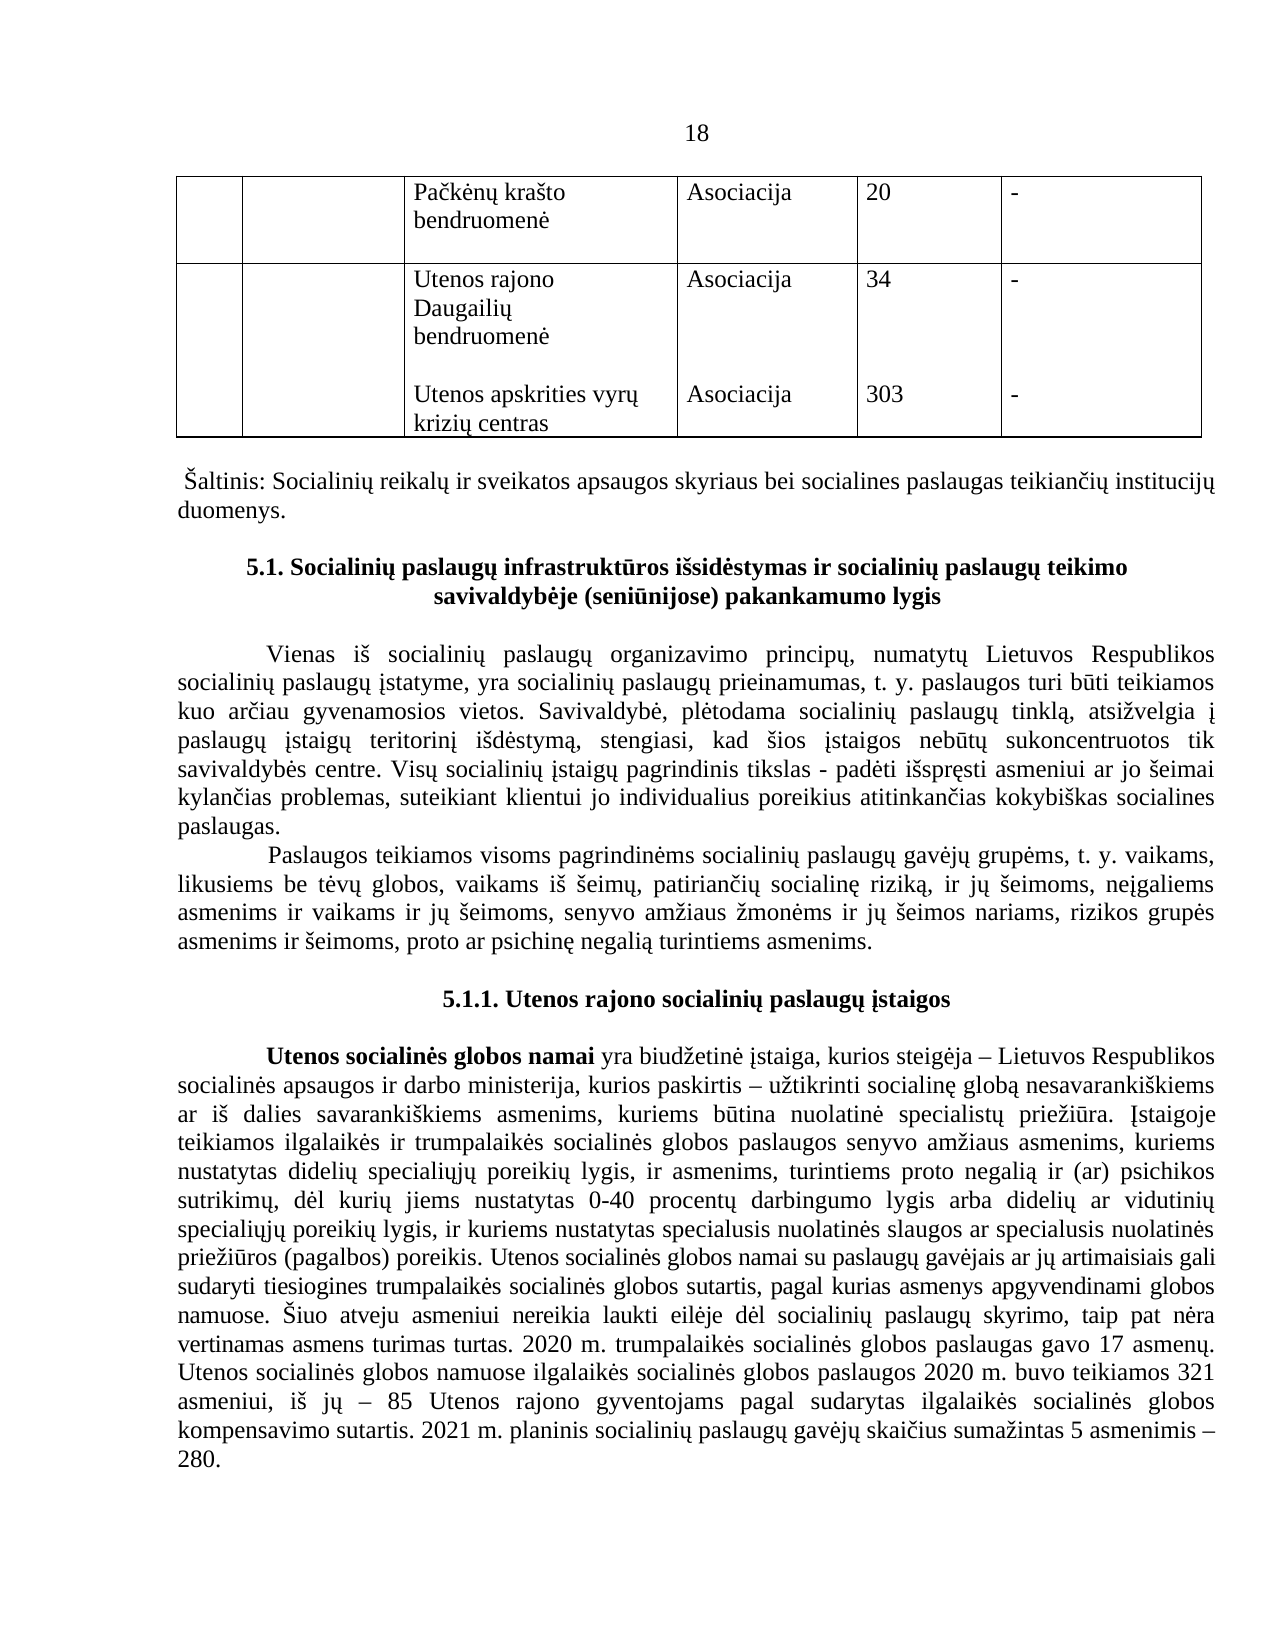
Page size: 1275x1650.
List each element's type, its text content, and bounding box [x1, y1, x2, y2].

table_cell [177, 264, 242, 436]
text Šaltinis: Socialinių reikalų ir sveikatos apsaugos skyriaus bei socialines paslaugas teikiančių institucijų duomenys. [177, 466, 1216, 524]
table_cell [177, 177, 242, 263]
table_cell Pačkėnų krašto bendruomenė [405, 177, 677, 263]
table_cell [243, 177, 404, 263]
text Utenos socialinės globos namai yra biudžetinė įstaiga, kurios steigėja – Lietuvos Respublikos socialinės apsaugos ir darbo ministerija, kurios paskirtis – užtikrinti socialinę globą nesavarankiškiems ar iš dalies savarankiškiems asmenims, kuriems būtina nuolatinė specialistų priežiūra. Įstaigoje teikiamos ilgalaikės ir trumpalaikės socialinės globos paslaugos senyvo amžiaus asmenims, kuriems nustatytas didelių specialiųjų poreikių lygis, ir asmenims, turintiems proto negalią ir (ar) psichikos sutrikimų, dėl kurių jiems nustatytas 0-40 procentų darbingumo lygis arba didelių ar vidutinių specialiųjų poreikių lygis, ir kuriems nustatytas specialusis nuolatinės slaugos ar specialusis nuolatinės priežiūros (pagalbos) poreikis. Utenos socialinės globos namai su paslaugų gavėjais ar jų artimaisiais gali sudaryti tiesiogines trumpalaikės socialinės globos sutartis, pagal kurias asmenys apgyvendinami globos namuose. Šiuo atveju asmeniui nereikia laukti eilėje dėl socialinių paslaugų skyrimo, taip pat nėra vertinamas asmens turimas turtas. 2020 m. trumpalaikės socialinės globos paslaugas gavo 17 asmenų. Utenos socialinės globos namuose ilgalaikės socialinės globos paslaugos 2020 m. buvo teikiamos 321 asmeniui, iš jų – 85 Utenos rajono gyventojams pagal sudarytas ilgalaikės socialinės globos kompensavimo sutartis. 2021 m. planinis socialinių paslaugų gavėjų skaičius sumažintas 5 asmenimis – 280. [177, 1041, 1216, 1472]
table_cell Asociacija [678, 177, 857, 263]
table_cell [1002, 177, 1201, 263]
table_cell - - [1002, 264, 1201, 436]
text Paslaugos teikiamos visoms pagrindinėms socialinių paslaugų gavėjų grupėms, t. y. vaikams, likusiems be tėvų globos, vaikams iš šeimų, patiriančių socialinę riziką, ir jų šeimoms, neįgaliems asmenims ir vaikams ir jų šeimoms, senyvo amžiaus žmonėms ir jų šeimos nariams, rizikos grupės asmenims ir šeimoms, proto ar psichinę negalią turintiems asmenims. [177, 840, 1216, 955]
table_cell 34 303 [858, 264, 1001, 436]
table_cell Asociacija Asociacija [678, 264, 857, 436]
text 5.1. Socialinių paslaugų infrastruktūros išsidėstymas ir socialinių paslaugų teikimo savivaldybėje (seniūnijose) pakankamumo lygis [177, 552, 1197, 610]
text Vienas iš socialinių paslaugų organizavimo principų, numatytų Lietuvos Respublikos socialinių paslaugų įstatyme, yra socialinių paslaugų prieinamumas, t. y. paslaugos turi būti teikiamos kuo arčiau gyvenamosios vietos. Savivaldybė, plėtodama socialinių paslaugų tinklą, atsižvelgia į paslaugų įstaigų teritorinį išdėstymą, stengiasi, kad šios įstaigos nebūtų sukoncentruotos tik savivaldybės centre. Visų socialinių įstaigų pagrindinis tikslas - padėti išspręsti asmeniui ar jo šeimai kylančias problemas, suteikiant klientui jo individualius poreikius atitinkančias kokybiškas socialines paslaugas. [177, 639, 1216, 840]
table_cell [243, 264, 404, 436]
table_cell Utenos rajono Daugailių bendruomenė Utenos apskrities vyrų krizių centras [405, 264, 677, 436]
text 5.1.1. Utenos rajono socialinių paslaugų įstaigos [177, 984, 1216, 1012]
table_cell 20 [858, 177, 1001, 263]
